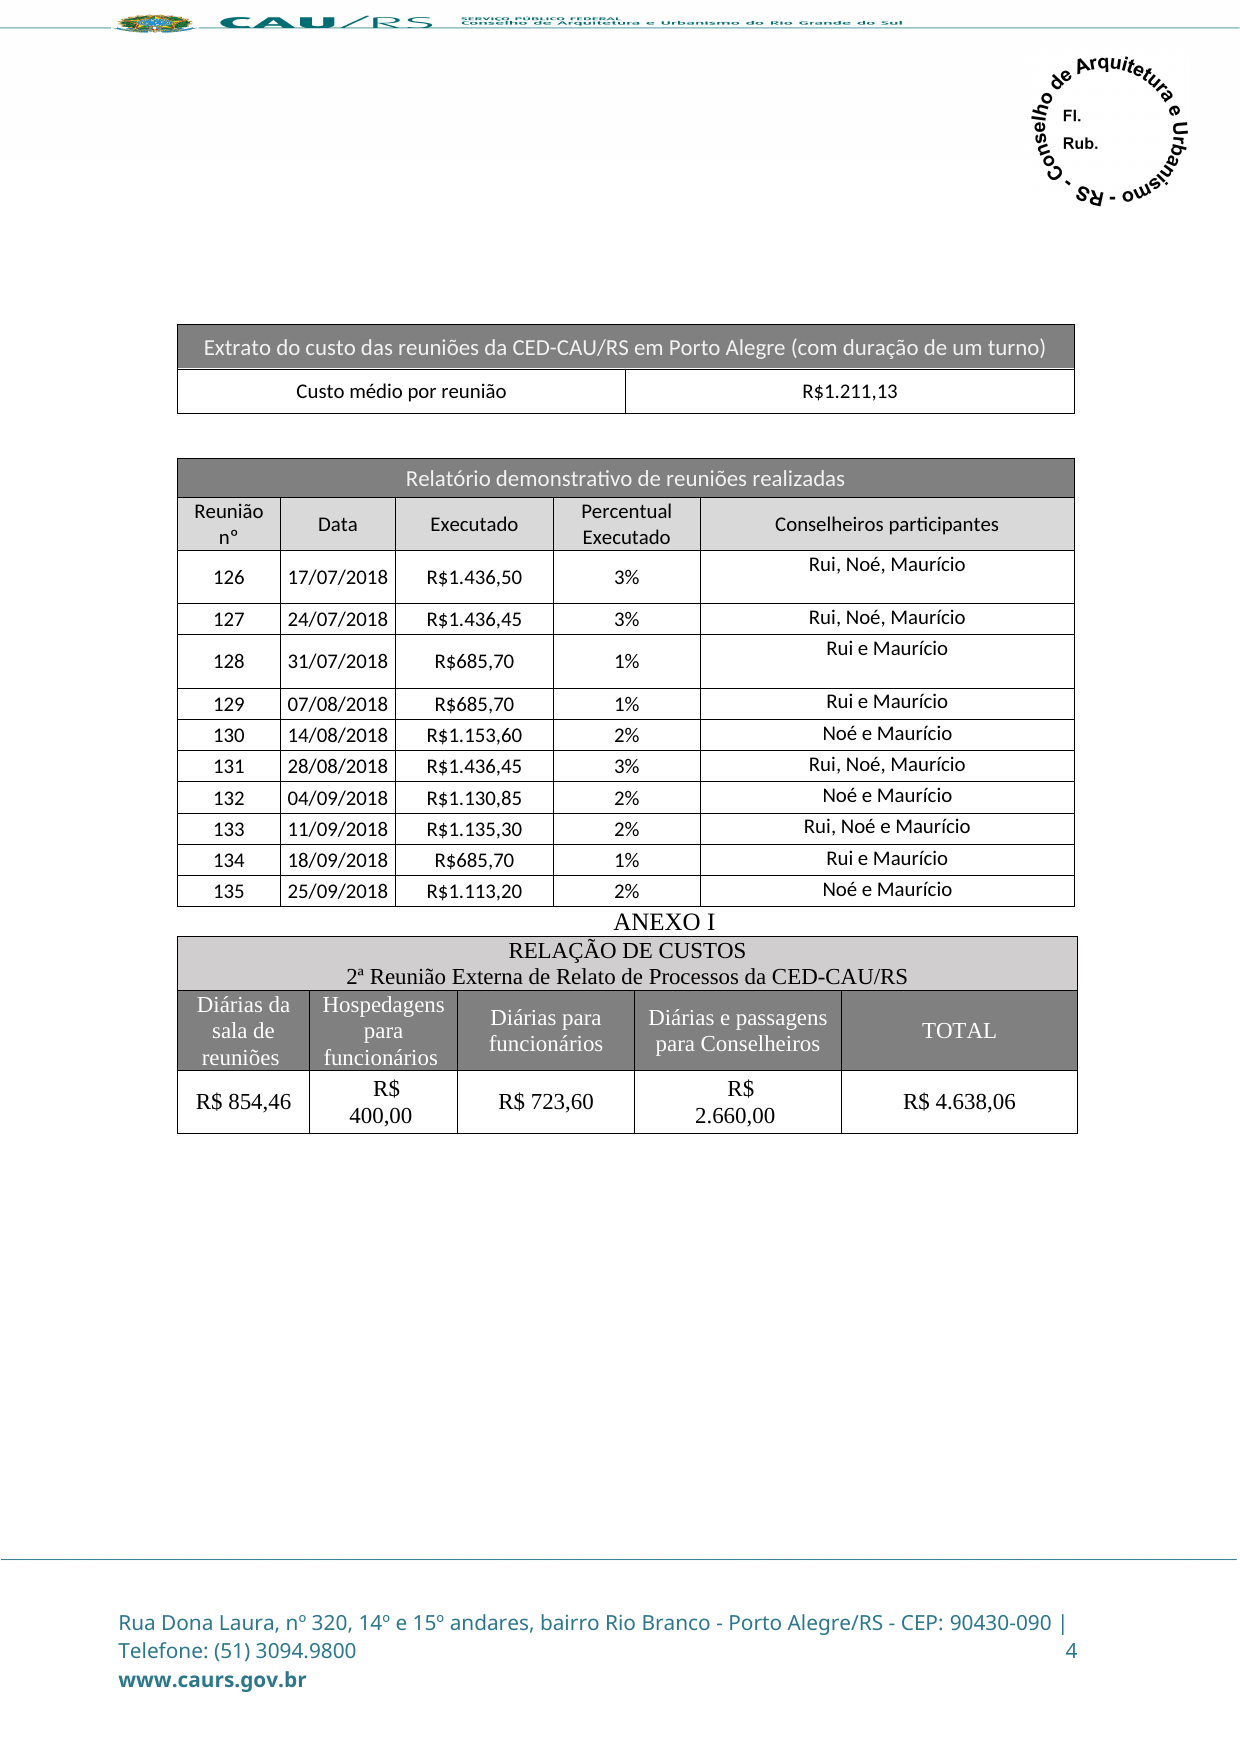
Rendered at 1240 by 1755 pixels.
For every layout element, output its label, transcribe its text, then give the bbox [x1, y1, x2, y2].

table_cell R$1.135,30 [396, 814, 553, 844]
table_cell R$1.436,45 [396, 751, 553, 781]
text ANEXO I [177, 907, 1151, 936]
table_cell Data [281, 498, 395, 550]
table_cell 3% [554, 551, 700, 603]
table_cell [1075, 603, 1091, 634]
table_cell Diárias para funcionários [458, 991, 634, 1070]
table_cell 3% [554, 751, 700, 781]
table_cell 2% [554, 720, 700, 750]
table_cell Noé e Maurício [701, 876, 1074, 906]
table_cell TOTAL [842, 991, 1077, 1070]
table_cell [1075, 781, 1091, 812]
table_cell Noé e Maurício [701, 720, 1074, 750]
table_cell Diárias e passagens para Conselheiros [635, 991, 841, 1070]
table_cell 127 [178, 604, 280, 634]
table_cell 14/08/2018 [281, 720, 395, 750]
table_cell [1075, 844, 1091, 875]
table_cell 2% [554, 876, 700, 906]
table_cell Rui, Noé, Maurício [701, 604, 1074, 634]
table_cell Rui e Maurício [701, 845, 1074, 875]
table_cell 31/07/2018 [281, 635, 395, 687]
table_cell 17/07/2018 [281, 551, 395, 603]
table_cell 25/09/2018 [281, 876, 395, 906]
table_cell 07/08/2018 [281, 689, 395, 719]
table_cell [1075, 634, 1091, 687]
table_cell 2% [554, 814, 700, 844]
table_cell Noé e Maurício [701, 782, 1074, 812]
table_cell 134 [178, 845, 280, 875]
table_cell Rui, Noé e Maurício [701, 814, 1074, 844]
table_cell R$1.113,20 [396, 876, 553, 906]
table_cell R$1.130,85 [396, 782, 553, 812]
table_cell 3% [554, 604, 700, 634]
table_cell 128 [178, 635, 280, 687]
table_cell R$ 854,46 [178, 1071, 309, 1132]
table_cell Percentual Executado [554, 498, 700, 550]
table_cell 130 [178, 720, 280, 750]
table_cell 11/09/2018 [281, 814, 395, 844]
table_cell 135 [178, 876, 280, 906]
table_cell R$ 4.638,06 [842, 1071, 1077, 1132]
table_cell Conselheiros participantes [701, 498, 1074, 550]
table_cell [1075, 719, 1091, 750]
table_cell Relatório demonstrativo de reuniões realizadas [178, 459, 1074, 497]
table_cell R$1.153,60 [396, 720, 553, 750]
table_cell [1075, 750, 1091, 781]
table_cell [1075, 688, 1091, 719]
table_cell Rui e Maurício [701, 689, 1074, 719]
table_cell R$ 723,60 [458, 1071, 634, 1132]
table_cell 129 [178, 689, 280, 719]
table_cell R$ 400,00 [310, 1071, 457, 1132]
table_cell Hospedagens para funcionários [310, 991, 457, 1070]
table_cell 24/07/2018 [281, 604, 395, 634]
table_cell 132 [178, 782, 280, 812]
table_header [1075, 324, 1091, 368]
table_cell 2% [554, 782, 700, 812]
table_cell 133 [178, 814, 280, 844]
table_cell [626, 414, 1074, 457]
table_cell [1074, 413, 1091, 457]
table_cell Diárias da sala de reuniões [178, 991, 309, 1070]
table_cell Rui, Noé, Maurício [701, 751, 1074, 781]
table_header Extrato do custo das reuniões da CED-CAU/RS em Porto Alegre (com duração de um turno) [178, 325, 1074, 368]
table_cell R$685,70 [396, 689, 553, 719]
table_cell 1% [554, 689, 700, 719]
table_cell R$685,70 [396, 635, 553, 687]
table_cell R$1.436,50 [396, 551, 553, 603]
table_cell [1075, 497, 1091, 550]
table_cell [1075, 369, 1091, 413]
table_cell 131 [178, 751, 280, 781]
table_cell 126 [178, 551, 280, 603]
table_cell Rui e Maurício [701, 635, 1074, 687]
table_cell R$1.211,13 [626, 370, 1074, 413]
table_cell [1075, 875, 1091, 906]
table_cell Custo médio por reunião [178, 370, 625, 413]
table_cell [1075, 550, 1091, 603]
table_cell 04/09/2018 [281, 782, 395, 812]
table_cell 18/09/2018 [281, 845, 395, 875]
table_header RELAÇÃO DE CUSTOS 2ª Reunião Externa de Relato de Processos da CED-CAU/RS [178, 937, 1077, 990]
table_cell [1075, 813, 1091, 844]
table_cell R$685,70 [396, 845, 553, 875]
table_cell R$ 2.660,00 [635, 1071, 841, 1132]
table_cell 1% [554, 635, 700, 687]
table_cell Rui, Noé, Maurício [701, 551, 1074, 603]
table_cell 28/08/2018 [281, 751, 395, 781]
table_cell [177, 414, 626, 457]
table_cell Reunião nº [178, 498, 280, 550]
table_cell R$1.436,45 [396, 604, 553, 634]
table_cell Executado [396, 498, 553, 550]
table_cell 1% [554, 845, 700, 875]
table_cell [1075, 458, 1091, 497]
